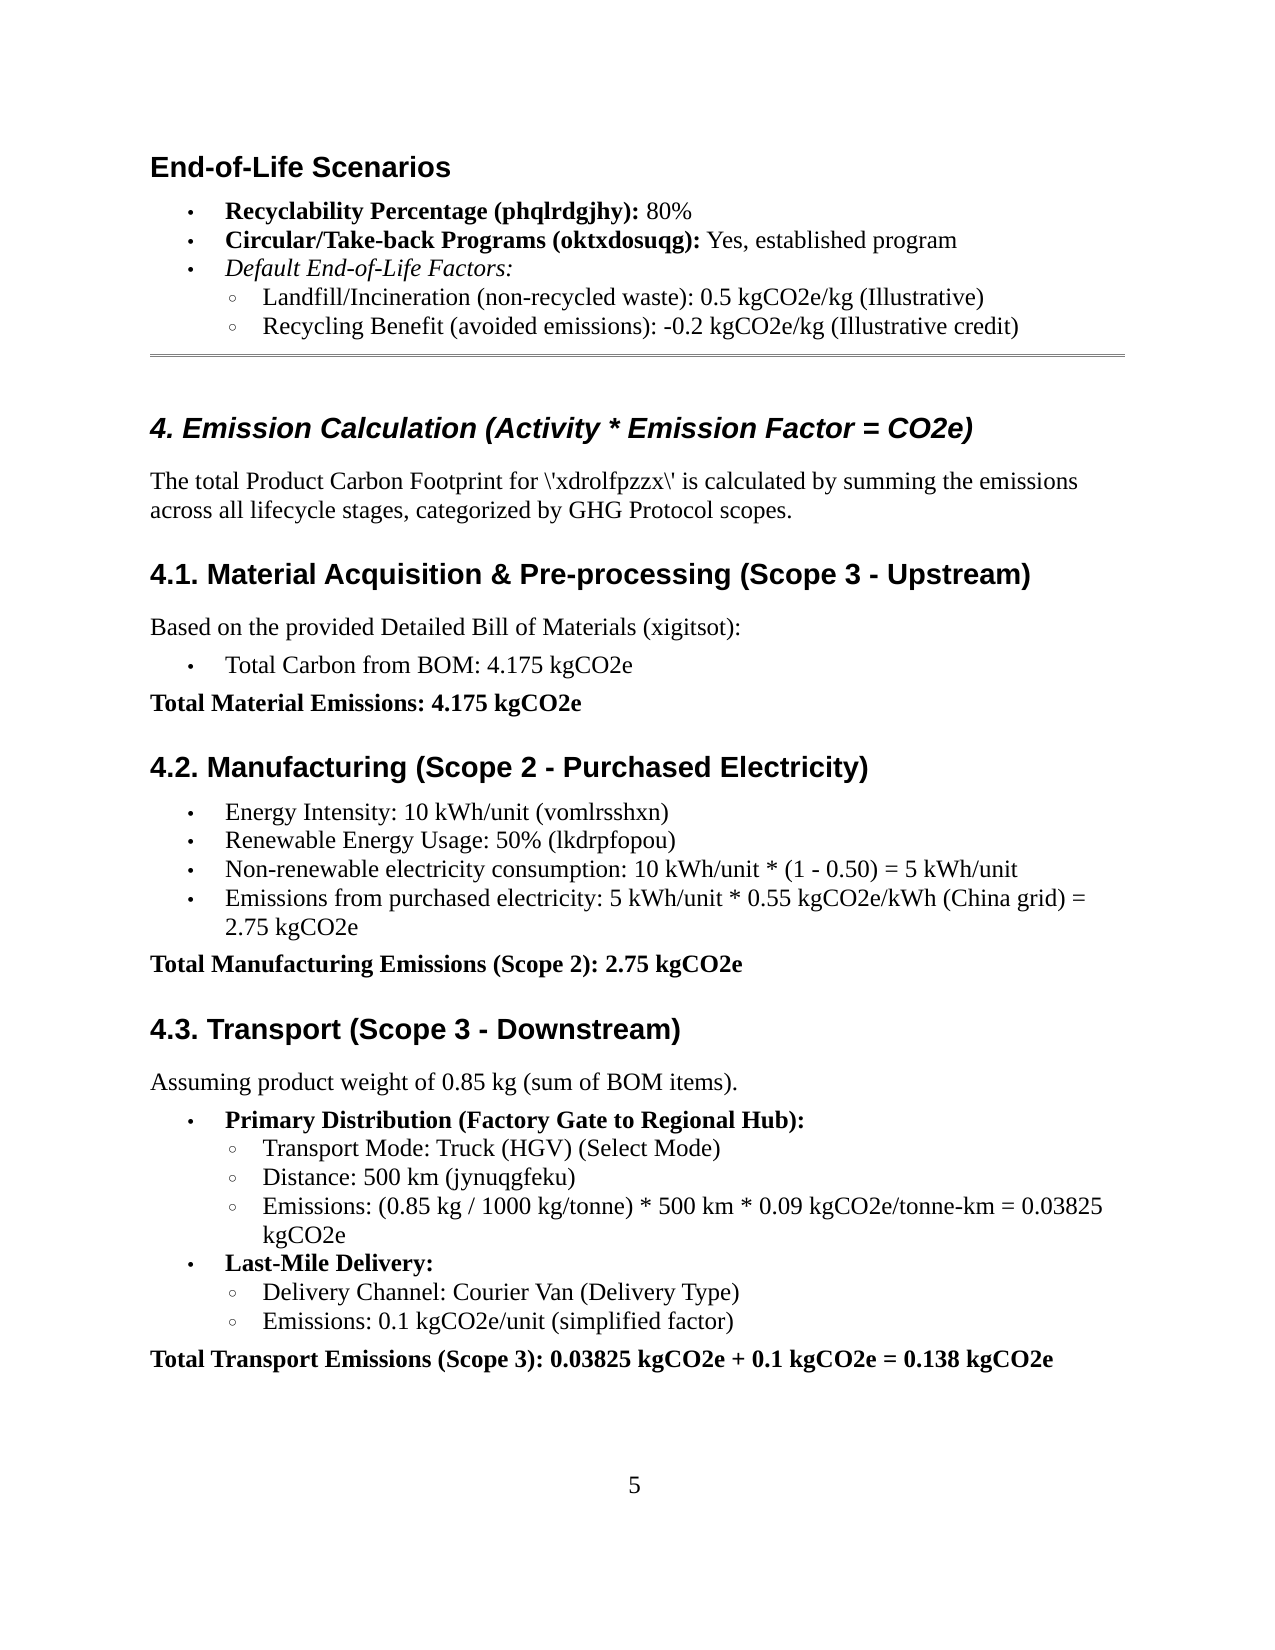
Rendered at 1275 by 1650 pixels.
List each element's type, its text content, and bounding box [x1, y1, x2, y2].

list Primary Distribution (Factory Gate to Regional Hub): [187, 1105, 1125, 1133]
text Total Transport Emissions (Scope 3): 0.03825 kgCO2e + 0.1 kgCO2e = 0.138 kgCO2e [150, 1344, 1125, 1372]
subtitle 4.2. Manufacturing (Scope 2 - Purchased Electricity) [150, 751, 1125, 784]
subtitle 4. Emission Calculation (Activity * Emission Factor = CO2e) [150, 411, 1125, 444]
list Transport Mode: Truck (HGV) (Select Mode) [225, 1133, 1125, 1162]
subtitle 4.3. Transport (Scope 3 - Downstream) [150, 1012, 1125, 1046]
list Non-renewable electricity consumption: 10 kWh/unit * (1 - 0.50) = 5 kWh/unit [187, 854, 1125, 883]
list Emissions: 0.1 kgCO2e/unit (simplified factor) [225, 1306, 1125, 1335]
list Recycling Benefit (avoided emissions): -0.2 kgCO2e/kg (Illustrative credit) [225, 311, 1125, 340]
text The total Product Carbon Footprint for \'xdrolfpzzx\' is calculated by summing the emissions across all lifecycle stages, categorized by GHG Protocol scopes. [150, 466, 1125, 523]
list Emissions from purchased electricity: 5 kWh/unit * 0.55 kgCO2e/kWh (China grid) = 2.75 kgCO2e [187, 883, 1125, 940]
text Assuming product weight of 0.85 kg (sum of BOM items). [150, 1067, 1125, 1096]
list Last-Mile Delivery: [187, 1248, 1125, 1277]
list Total Carbon from BOM: 4.175 kgCO2e [187, 650, 1125, 679]
subtitle End-of-Life Scenarios [150, 150, 1125, 183]
list Renewable Energy Usage: 50% (lkdrpfopou) [187, 825, 1125, 854]
list Recyclability Percentage (phqlrdgjhy): 80% [187, 196, 1125, 225]
list Circular/Take-back Programs (oktxdosuqg): Yes, established program [187, 225, 1125, 253]
text Based on the provided Detailed Bill of Materials (xigitsot): [150, 612, 1125, 641]
list Delivery Channel: Courier Van (Delivery Type) [225, 1277, 1125, 1306]
list Distance: 500 km (jynuqgfeku) [225, 1162, 1125, 1191]
text Total Manufacturing Emissions (Scope 2): 2.75 kgCO2e [150, 949, 1125, 978]
list Energy Intensity: 10 kWh/unit (vomlrsshxn) [187, 797, 1125, 825]
subtitle 4.1. Material Acquisition & Pre-processing (Scope 3 - Upstream) [150, 557, 1125, 591]
list Emissions: (0.85 kg / 1000 kg/tonne) * 500 km * 0.09 kgCO2e/tonne-km = 0.03825 kgCO2e [225, 1191, 1125, 1248]
text Total Material Emissions: 4.175 kgCO2e [150, 688, 1125, 717]
list Default End-of-Life Factors: [187, 253, 1125, 282]
list Landfill/Incineration (non-recycled waste): 0.5 kgCO2e/kg (Illustrative) [225, 282, 1125, 311]
